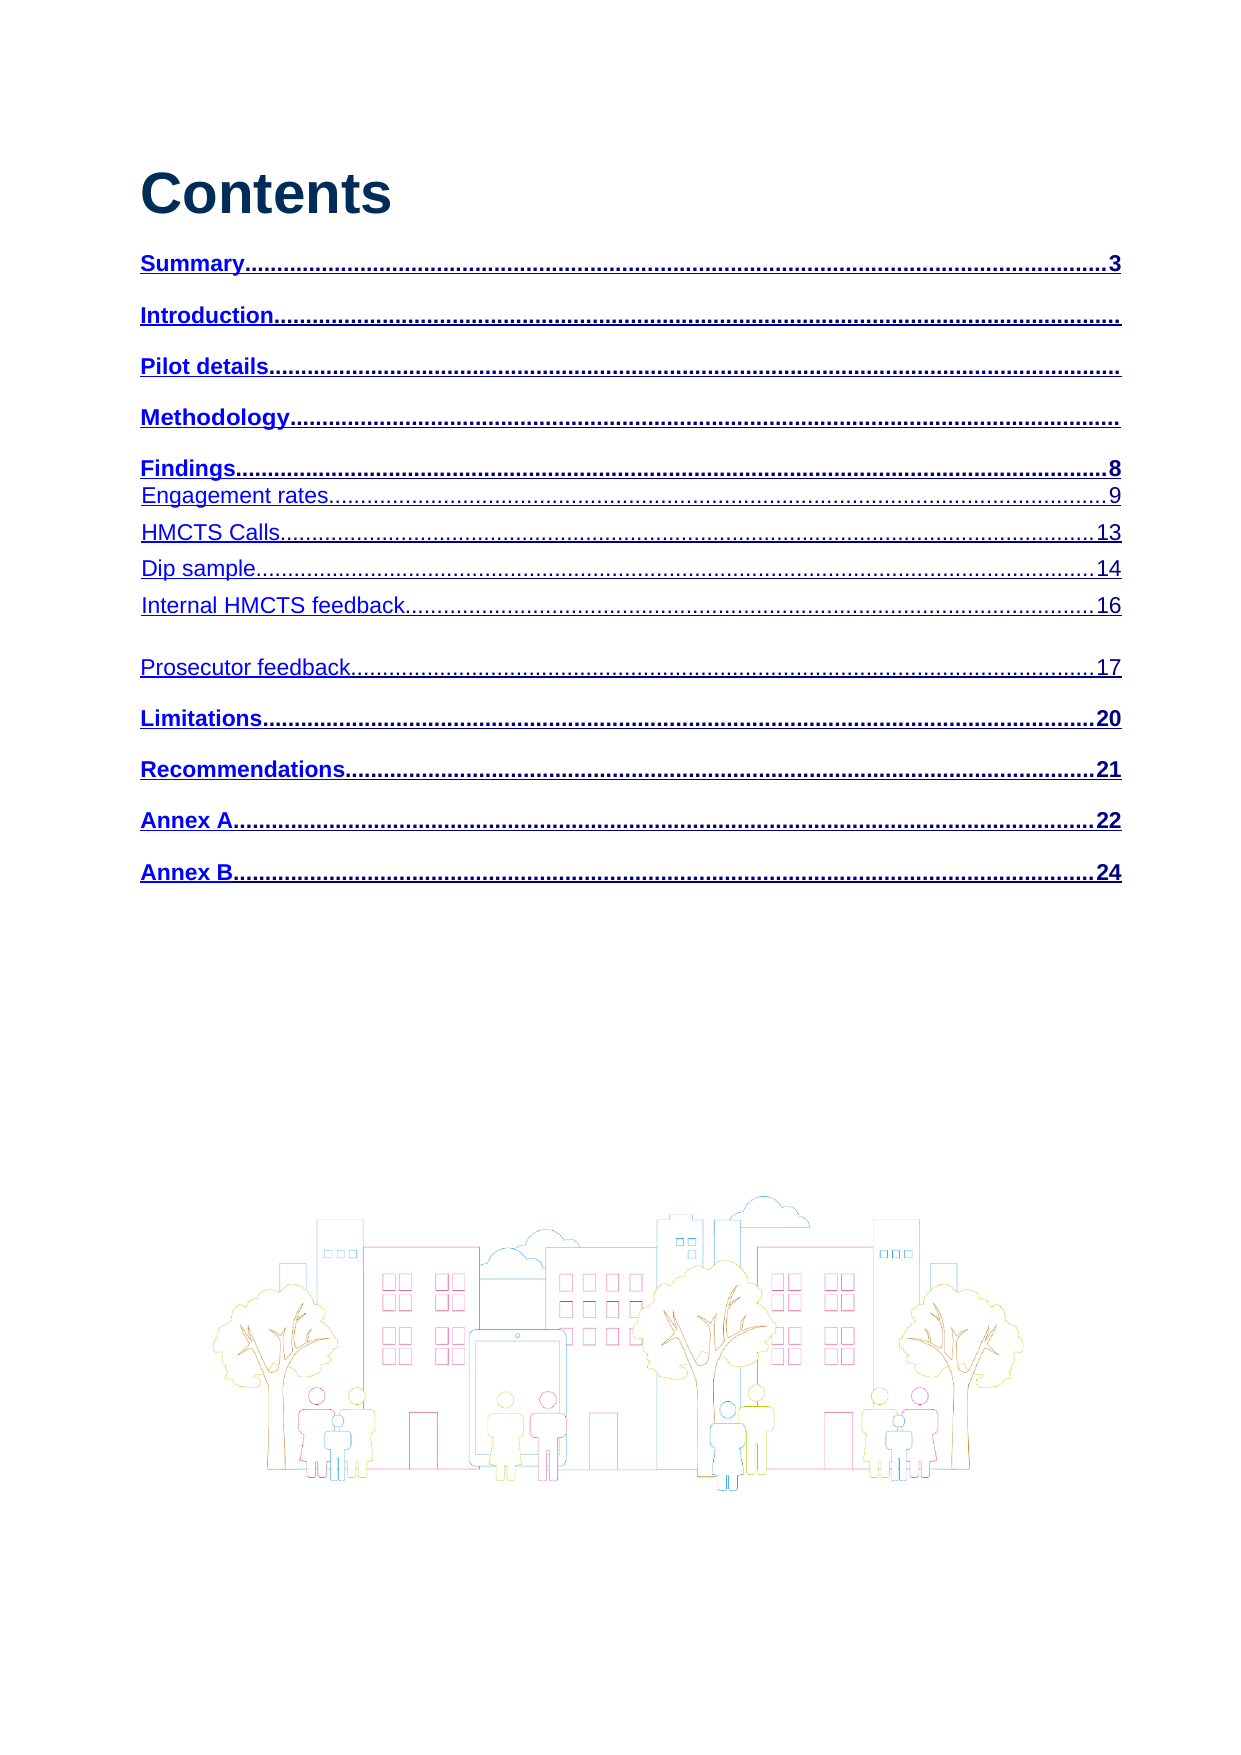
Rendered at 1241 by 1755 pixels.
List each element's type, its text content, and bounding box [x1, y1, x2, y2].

text Introduction [140, 302, 1122, 324]
text Methodology [140, 404, 1122, 431]
text Annex A 22 [140, 807, 1122, 830]
text Contents [140, 158, 1122, 226]
text Summary 3 [140, 250, 1122, 277]
text Findings 8 [140, 455, 1122, 482]
text Prosecutor feedback 17 [140, 654, 1122, 676]
text Annex B 24 [140, 859, 1122, 881]
text HMCTS Calls 13 [141, 518, 1122, 541]
text Limitations 20 [140, 705, 1122, 728]
text Dip sample 14 [141, 555, 1122, 578]
text Engagement rates 9 [141, 482, 1122, 508]
text Internal HMCTS feedback 16 [141, 592, 1122, 615]
text Recommendations 21 [140, 756, 1122, 779]
text Pilot details [140, 353, 1122, 376]
